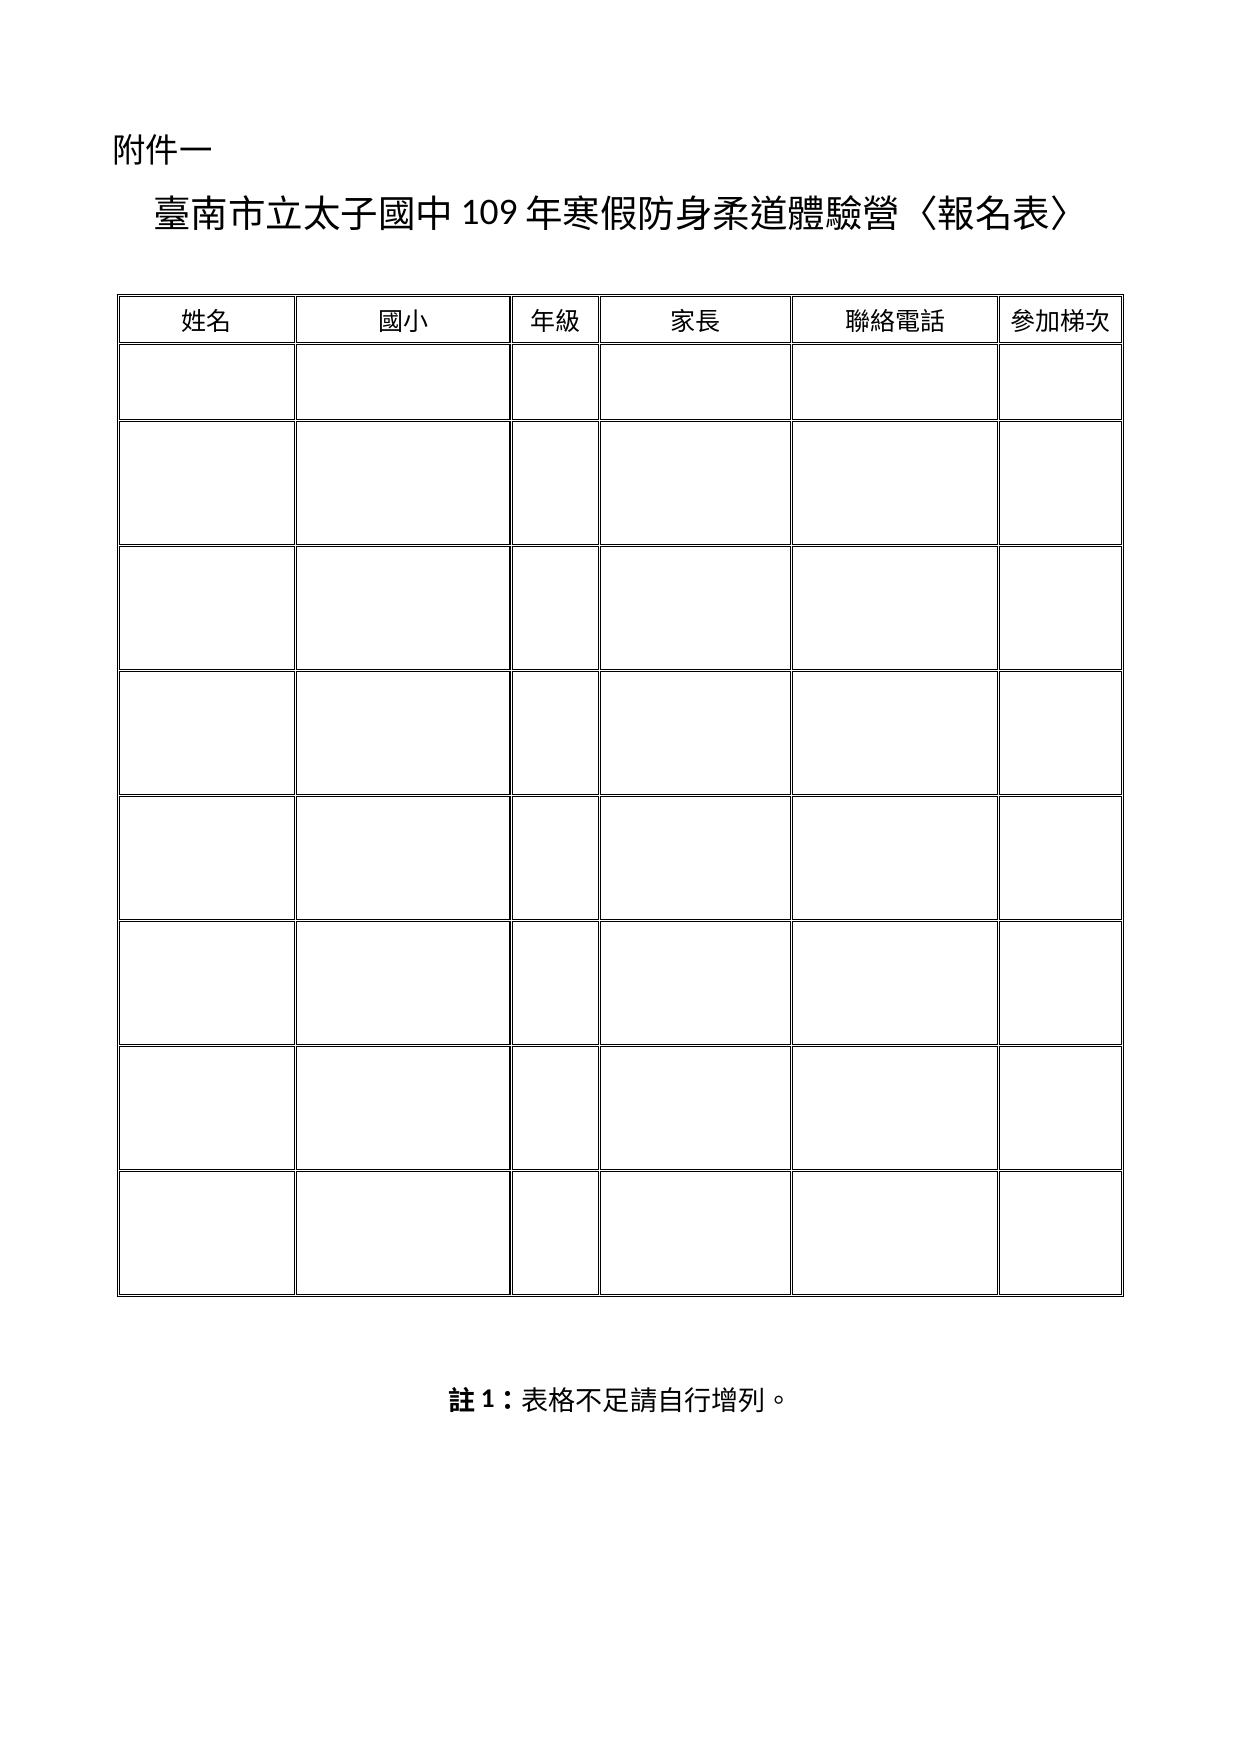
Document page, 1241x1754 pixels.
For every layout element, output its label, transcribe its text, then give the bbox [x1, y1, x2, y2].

table_header 聯絡電話 [793, 297, 997, 342]
table_cell [513, 1172, 598, 1294]
table_cell [297, 1047, 509, 1169]
table_cell [120, 547, 294, 669]
table_cell [601, 922, 790, 1044]
table_cell [793, 922, 997, 1044]
table_cell [793, 797, 997, 919]
table_cell [793, 1172, 997, 1294]
table_cell [120, 797, 294, 919]
text 註1：表格不足請自行增列。 [112, 1357, 1128, 1419]
table_cell [601, 672, 790, 794]
table_cell [601, 797, 790, 919]
table_cell [120, 1047, 294, 1169]
table_cell [513, 345, 598, 419]
table_cell [1000, 345, 1121, 419]
table_cell [1000, 1047, 1121, 1169]
table_header 家長 [601, 297, 790, 342]
table_cell [120, 672, 294, 794]
table_cell [513, 422, 598, 544]
table_cell [120, 345, 294, 419]
table_cell [793, 422, 997, 544]
table_cell [513, 672, 598, 794]
table_cell [513, 547, 598, 669]
table_cell [513, 797, 598, 919]
table_cell [601, 1047, 790, 1169]
table_header 年級 [513, 297, 598, 342]
table_cell [297, 1172, 509, 1294]
table_cell [601, 345, 790, 419]
table_cell [120, 922, 294, 1044]
table_cell [1000, 1172, 1121, 1294]
table_cell [297, 797, 509, 919]
table_header 姓名 [120, 297, 294, 342]
table_cell [120, 422, 294, 544]
table_cell [793, 672, 997, 794]
table_header 國小 [297, 297, 509, 342]
table_cell [793, 345, 997, 419]
table_cell [297, 345, 509, 419]
table_cell [513, 1047, 598, 1169]
table_cell [1000, 672, 1121, 794]
table_cell [601, 547, 790, 669]
table_cell [1000, 422, 1121, 544]
table_cell [120, 1172, 294, 1294]
table_cell [297, 547, 509, 669]
table_cell [1000, 922, 1121, 1044]
table_cell [1000, 797, 1121, 919]
table_header 參加梯次 [1000, 297, 1121, 342]
table_cell [793, 547, 997, 669]
table_cell [1000, 547, 1121, 669]
text 附件一 [112, 107, 1128, 169]
text 臺南市立太子國中109年寒假防身柔道體驗營〈報名表〉 [112, 169, 1128, 232]
table_cell [513, 922, 598, 1044]
table_cell [601, 1172, 790, 1294]
table_cell [793, 1047, 997, 1169]
table_cell [297, 922, 509, 1044]
table_cell [297, 422, 509, 544]
table_cell [601, 422, 790, 544]
table_cell [297, 672, 509, 794]
